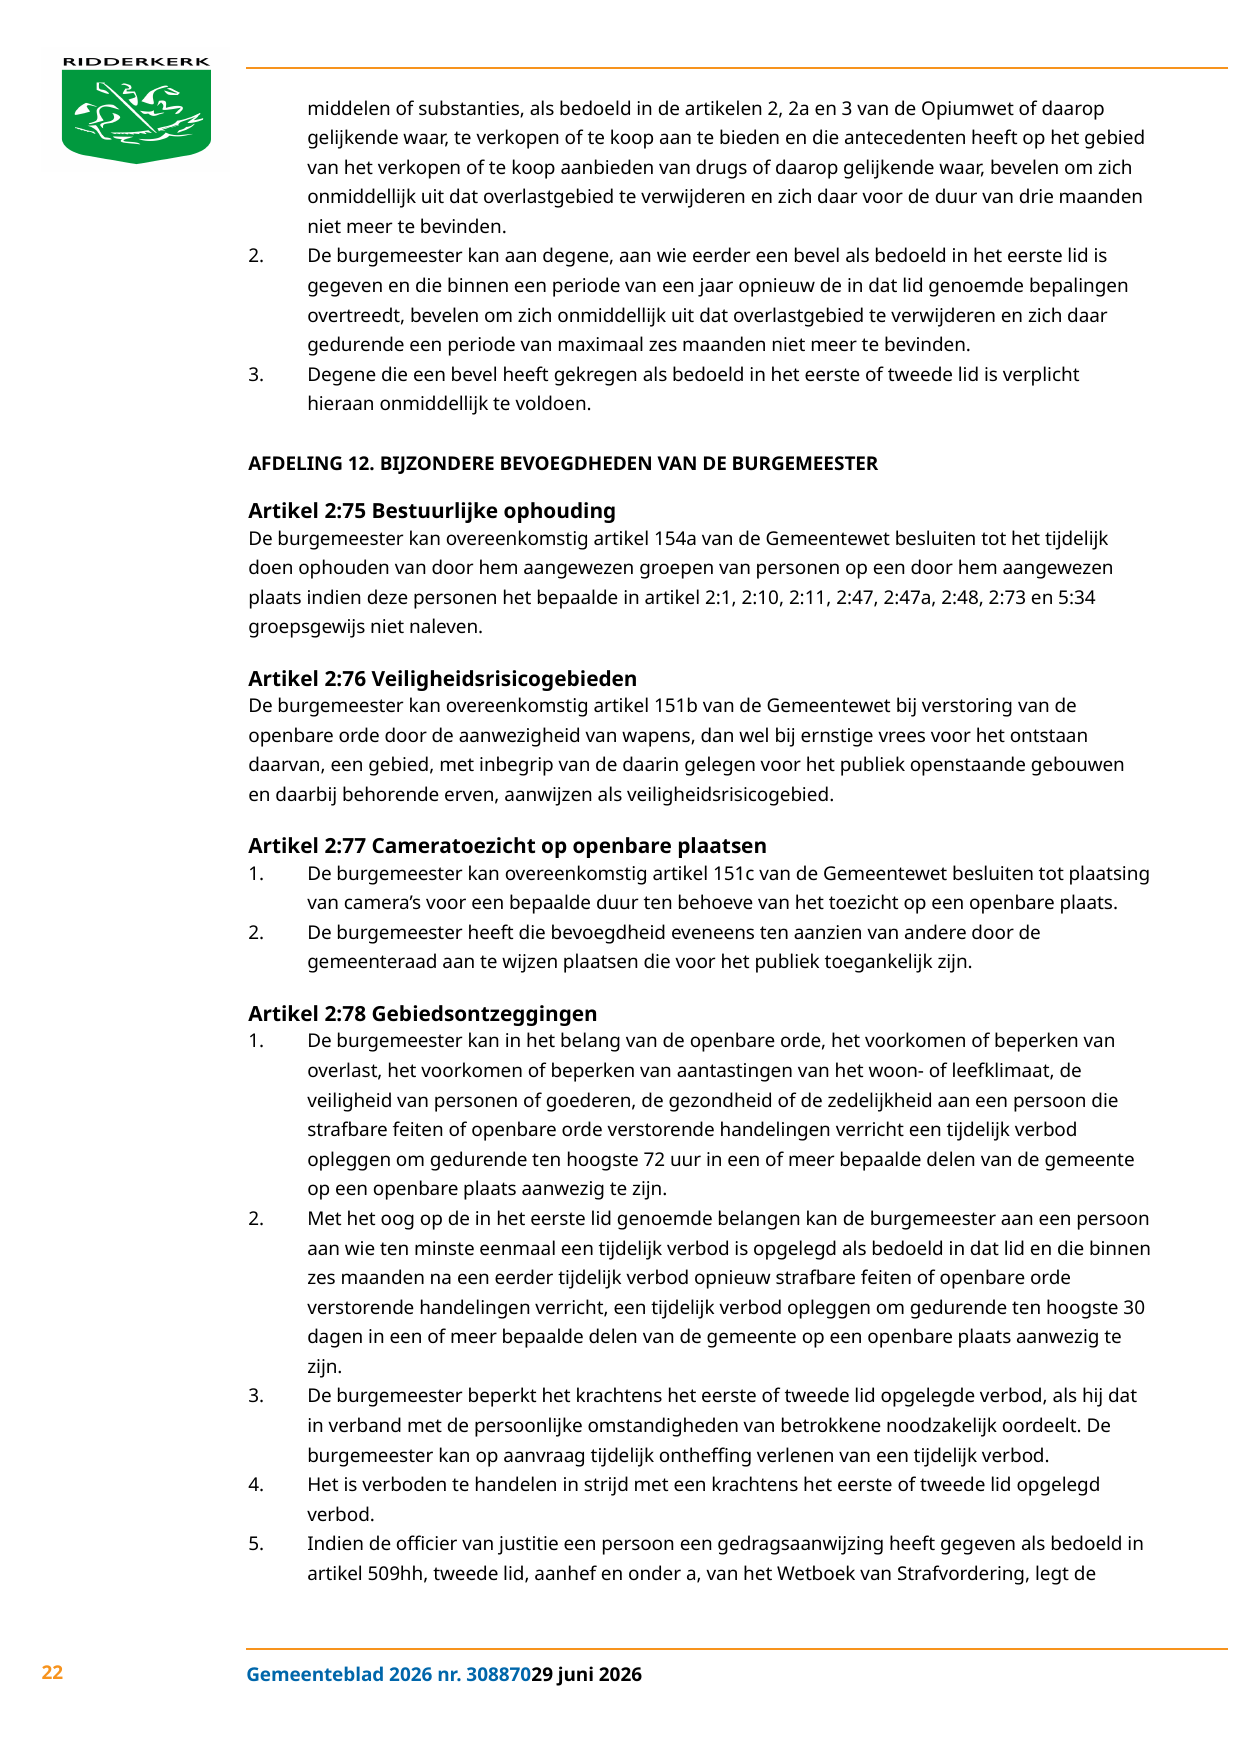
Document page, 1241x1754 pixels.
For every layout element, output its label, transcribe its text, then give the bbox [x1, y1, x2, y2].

list Het is verboden te handelen in strijd met een krachtens het eerste of tweede lid opgelegd verbod. [248, 1471, 1152, 1527]
list De burgemeester kan in het belang van de openbare orde, het voorkomen of beperken van overlast, het voorkomen of beperken van aantastingen van het woon- of leefklimaat, de veiligheid van personen of goederen, de gezondheid of de zedelijkheid aan een persoon die strafbare feiten of openbare orde verstorende handelingen verricht een tijdelijk verbod opleggen om gedurende ten hoogste 72 uur in een of meer bepaalde delen van de gemeente op een openbare plaats aanwezig te zijn. [248, 1028, 1152, 1201]
list De burgemeester heeft die bevoegdheid eveneens ten aanzien van andere door de gemeenteraad aan te wijzen plaatsen die voor het publiek toegankelijk zijn. [248, 919, 1152, 974]
picture [41, 47, 231, 172]
list Indien de officier van justitie een persoon een gedragsaanwijzing heeft gegeven als bedoeld in artikel 509hh, tweede lid, aanhef en onder a, van het Wetboek van Strafvordering, legt de [248, 1531, 1152, 1586]
text Artikel 2:78 Gebiedsontzeggingen [248, 999, 1152, 1028]
list De burgemeester beperkt het krachtens het eerste of tweede lid opgelegde verbod, als hij dat in verband met de persoonlijke omstandigheden van betrokkene noodzakelijk oordeelt. De burgemeester kan op aanvraag tijdelijk ontheffing verlenen van een tijdelijk verbod. [248, 1383, 1152, 1467]
list De burgemeester kan aan degene, aan wie eerder een bevel als bedoeld in het eerste lid is gegeven en die binnen een periode van een jaar opnieuw de in dat lid genoemde bepalingen overtreedt, bevelen om zich onmiddellijk uit dat overlastgebied te verwijderen en zich daar gedurende een periode van maximaal zes maanden niet meer te bevinden. [248, 243, 1152, 357]
text De burgemeester kan overeenkomstig artikel 154a van de Gemeentewet besluiten tot het tijdelijk doen ophouden van door hem aangewezen groepen van personen op een door hem aangewezen plaats indien deze personen het bepaalde in artikel 2:1, 2:10, 2:11, 2:47, 2:47a, 2:48, 2:73 en 5:34 groepsgewijs niet naleven. [248, 525, 1152, 639]
text De burgemeester kan overeenkomstig artikel 151b van de Gemeentewet bij verstoring van de openbare orde door de aanwezigheid van wapens, dan wel bij ernstige vrees voor het ontstaan daarvan, een gebied, met inbegrip van de daarin gelegen voor het publiek openstaande gebouwen en daarbij behorende erven, aanwijzen als veiligheidsrisicogebied. [248, 692, 1152, 807]
list Met het oog op de in het eerste lid genoemde belangen kan de burgemeester aan een persoon aan wie ten minste eenmaal een tijdelijk verbod is opgelegd als bedoeld in dat lid en die binnen zes maanden na een eerder tijdelijk verbod opnieuw strafbare feiten of openbare orde verstorende handelingen verricht, een tijdelijk verbod opleggen om gedurende ten hoogste 30 dagen in een of meer bepaalde delen van de gemeente op een openbare plaats aanwezig te zijn. [248, 1205, 1152, 1379]
text Artikel 2:76 Veiligheidsrisicogebieden [248, 664, 1152, 692]
text Artikel 2:75 Bestuurlijke ophouding [248, 496, 1152, 525]
text AFDELING 12. BIJZONDERE BEVOEGDHEDEN VAN DE BURGEMEESTER [248, 450, 1152, 476]
list middelen of substanties, als bedoeld in de artikelen 2, 2a en 3 van de Opiumwet of daarop gelijkende waar, te verkopen of te koop aan te bieden en die antecedenten heeft op het gebied van het verkopen of te koop aanbieden van drugs of daarop gelijkende waar, bevelen om zich onmiddellijk uit dat overlastgebied te verwijderen en zich daar voor de duur van drie maanden niet meer te bevinden. [248, 95, 1152, 239]
list Degene die een bevel heeft gekregen als bedoeld in het eerste of tweede lid is verplicht hieraan onmiddellijk te voldoen. [248, 361, 1152, 416]
list De burgemeester kan overeenkomstig artikel 151c van de Gemeentewet besluiten tot plaatsing van camera’s voor een bepaalde duur ten behoeve van het toezicht op een openbare plaats. [248, 860, 1152, 915]
text Artikel 2:77 Cameratoezicht op openbare plaatsen [248, 832, 1152, 860]
